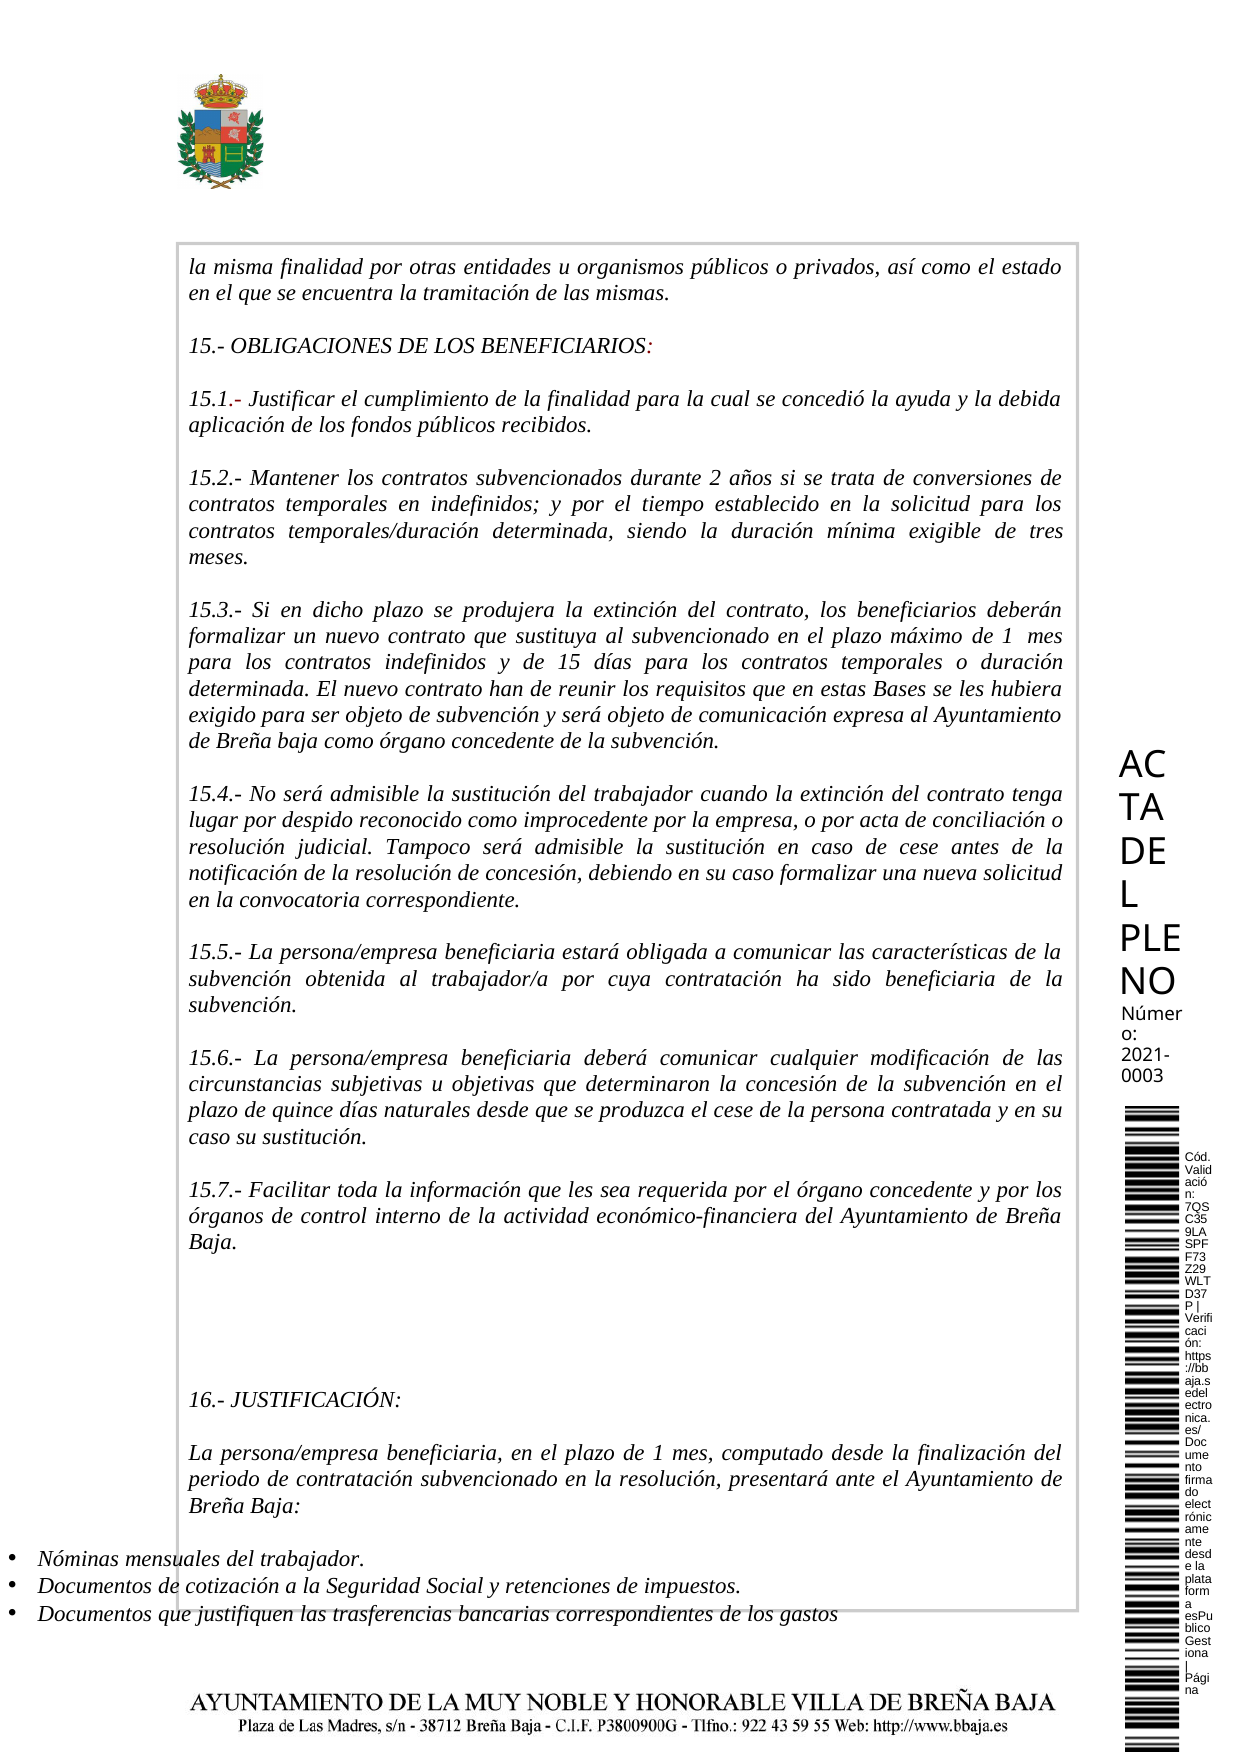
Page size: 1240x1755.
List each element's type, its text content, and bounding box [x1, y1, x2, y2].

list Nóminas mensuales del trabajador. [1080, 1543, 1125, 1572]
text 15.7.- Facilitar toda la información que les sea requerida por el órgano concedente y por los órganos de control interno de la actividad económico-financiera del Ayuntamiento de Breña Baja. [188, 1176, 1063, 1255]
text 15.2.- Mantener los contratos subvencionados durante 2 años si se trata de conversiones de contratos temporales en indefinidos; y por el tiempo establecido en la solicitud para los contratos temporales/duración determinada, siendo la duración mínima exigible de tres meses. [188, 464, 1063, 569]
text [1080, 1386, 1125, 1413]
text 16.- JUSTIFICACIÓN: [188, 1386, 1075, 1413]
text ACTA DEL PLENO [1119, 743, 1185, 1003]
text la misma finalidad por otras entidades u organismos públicos o privados, así como el estado en el que se encuentra la tramitación de las mismas. [188, 253, 1062, 306]
list Documentos que justifiquen las trasferencias bancarias correspondientes de los gastos [8, 1598, 1125, 1627]
text 15.4.- No será admisible la sustitución del trabajador cuando la extinción del contrato tenga lugar por despido reconocido como improcedente por la empresa, o por acta de conciliación o resolución judicial. Tampoco será admisible la sustitución en caso de cese antes de la notificación de la resolución de concesión, debiendo en su caso formalizar una nueva solicitud en la convocatoria correspondiente. [188, 780, 1064, 912]
text Cód. Validación: 7QSC359LASPFF73Z29WLTD37P | Verificación: https://bbaja.sedelectronica.es/ Documento firmado electrónicamente desde la plataforma esPublico Gestiona | Página 20 de 58 [1184, 1152, 1213, 1694]
list Nóminas mensuales del trabajador. [179, 1543, 1075, 1572]
list Nóminas mensuales del trabajador. [8, 1543, 175, 1572]
text [1080, 332, 1189, 358]
text Número: 2021-0003 Fecha: 26/03/2021 [1121, 1003, 1185, 1087]
text 15.5.- La persona/empresa beneficiaria estará obligada a comunicar las características de la subvención obtenida al trabajador/a por cuya contratación ha sido beneficiaria de la subvención. [188, 938, 1063, 1017]
text 15.- OBLIGACIONES DE LOS BENEFICIARIOS: [188, 332, 1075, 358]
list Documentos de cotización a la Seguridad Social y retenciones de impuestos. [179, 1572, 1075, 1598]
text 15.6.- La persona/empresa beneficiaria deberá comunicar cualquier modificación de las circunstancias subjetivas u objetivas que determinaron la concesión de la subvención en el plazo de quince días naturales desde que se produzca el cese de la persona contratada y en su caso su sustitución. [188, 1044, 1063, 1149]
list Documentos de cotización a la Seguridad Social y retenciones de impuestos. [8, 1572, 175, 1598]
text [1117, 741, 1185, 1087]
text 15.1.- Justificar el cumplimiento de la finalidad para la cual se concedió la ayuda y la debida aplicación de los fondos públicos recibidos. [188, 385, 1063, 437]
text 15.3.- Si en dicho plazo se produjera la extinción del contrato, los beneficiarios deberán formalizar un nuevo contrato que sustituya al subvencionado en el plazo máximo de 1 mes para los contratos indefinidos y de 15 días para los contratos temporales o duración determinada. El nuevo contrato han de reunir los requisitos que en estas Bases se les hubiera exigido para ser objeto de subvención y será objeto de comunicación expresa al Ayuntamiento de Breña baja como órgano concedente de la subvención. [188, 596, 1063, 754]
text La persona/empresa beneficiaria, en el plazo de 1 mes, computado desde la finalización del periodo de contratación subvencionado en la resolución, presentará ante el Ayuntamiento de Breña Baja: [188, 1439, 1064, 1518]
